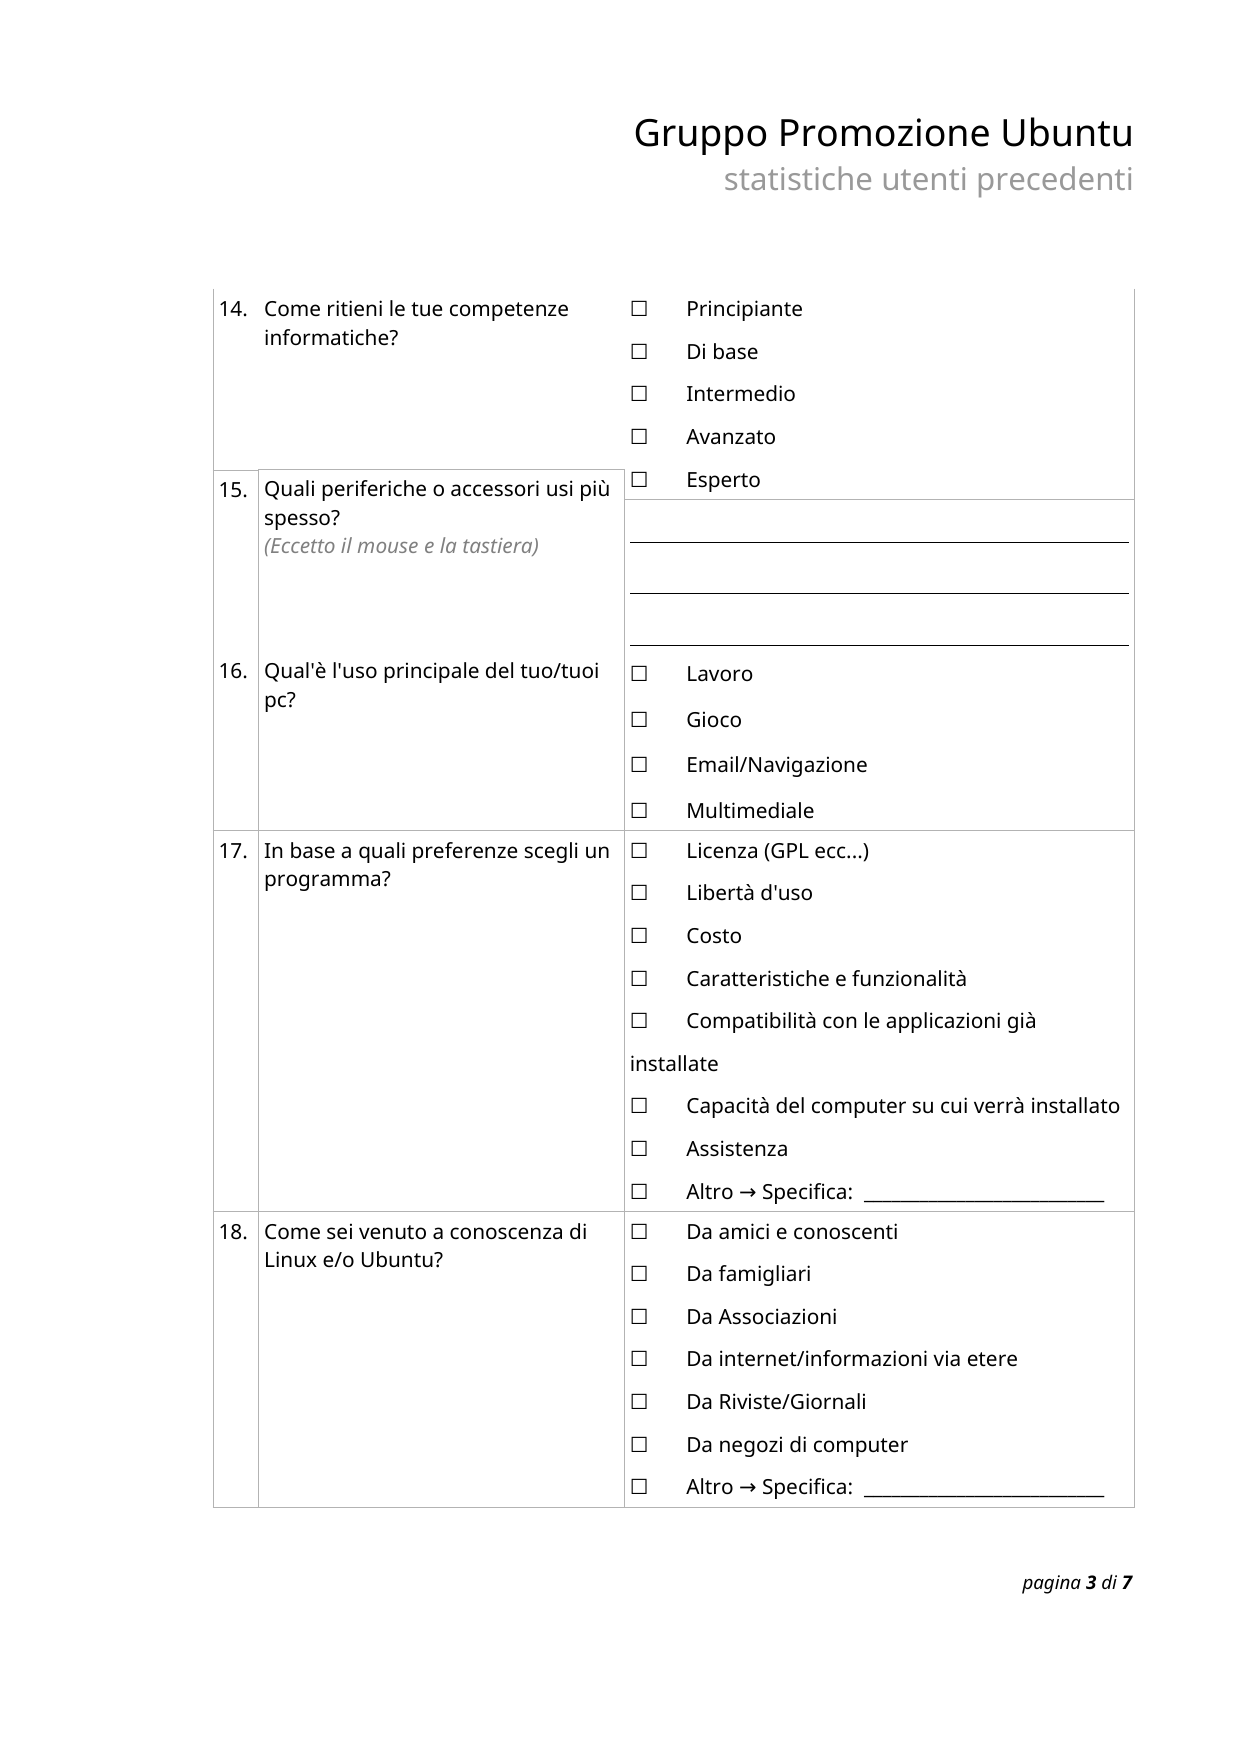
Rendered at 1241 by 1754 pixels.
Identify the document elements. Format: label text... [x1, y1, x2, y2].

table_header ☐ Principiante ☐ Di base ☐ Intermedio ☐ Avanzato ☐ Esperto [624, 289, 1134, 499]
table_cell Qual'è l'uso principale del tuo/tuoi pc? [259, 651, 624, 830]
table_cell [214, 1212, 258, 1507]
table_cell [214, 471, 258, 651]
table_cell Quali periferiche o accessori usi più spesso? (Eccetto il mouse e la tastiera) [259, 470, 624, 651]
table_cell ☐ Licenza (GPL ecc...) ☐ Libertà d'uso ☐ Costo ☐ Caratteristiche e funzionalità ☐ Compatibilità con le applicazioni già installate ☐ Capacità del computer su cui verrà installato ☐ Assistenza ☐ Altro → Specifica: __________________________ [625, 831, 1134, 1211]
table_cell Come sei venuto a conoscenza di Linux e/o Ubuntu? [259, 1212, 624, 1507]
table_cell [214, 831, 258, 1211]
table_cell In base a quali preferenze scegli un programma? [259, 831, 624, 1211]
table_cell [625, 500, 1134, 651]
table_cell ☐ Da amici e conoscenti ☐ Da famigliari ☐ Da Associazioni ☐ Da internet/informazioni via etere ☐ Da Riviste/Giornali ☐ Da negozi di computer ☐ Altro → Specifica: __________________________ [625, 1212, 1134, 1507]
table_cell ☐ Lavoro ☐ Gioco ☐ Email/Navigazione ☐ Multimediale [625, 651, 1134, 830]
table_header [214, 289, 258, 470]
table_header Come ritieni le tue competenze informatiche? [258, 289, 624, 469]
table_cell [214, 651, 258, 830]
